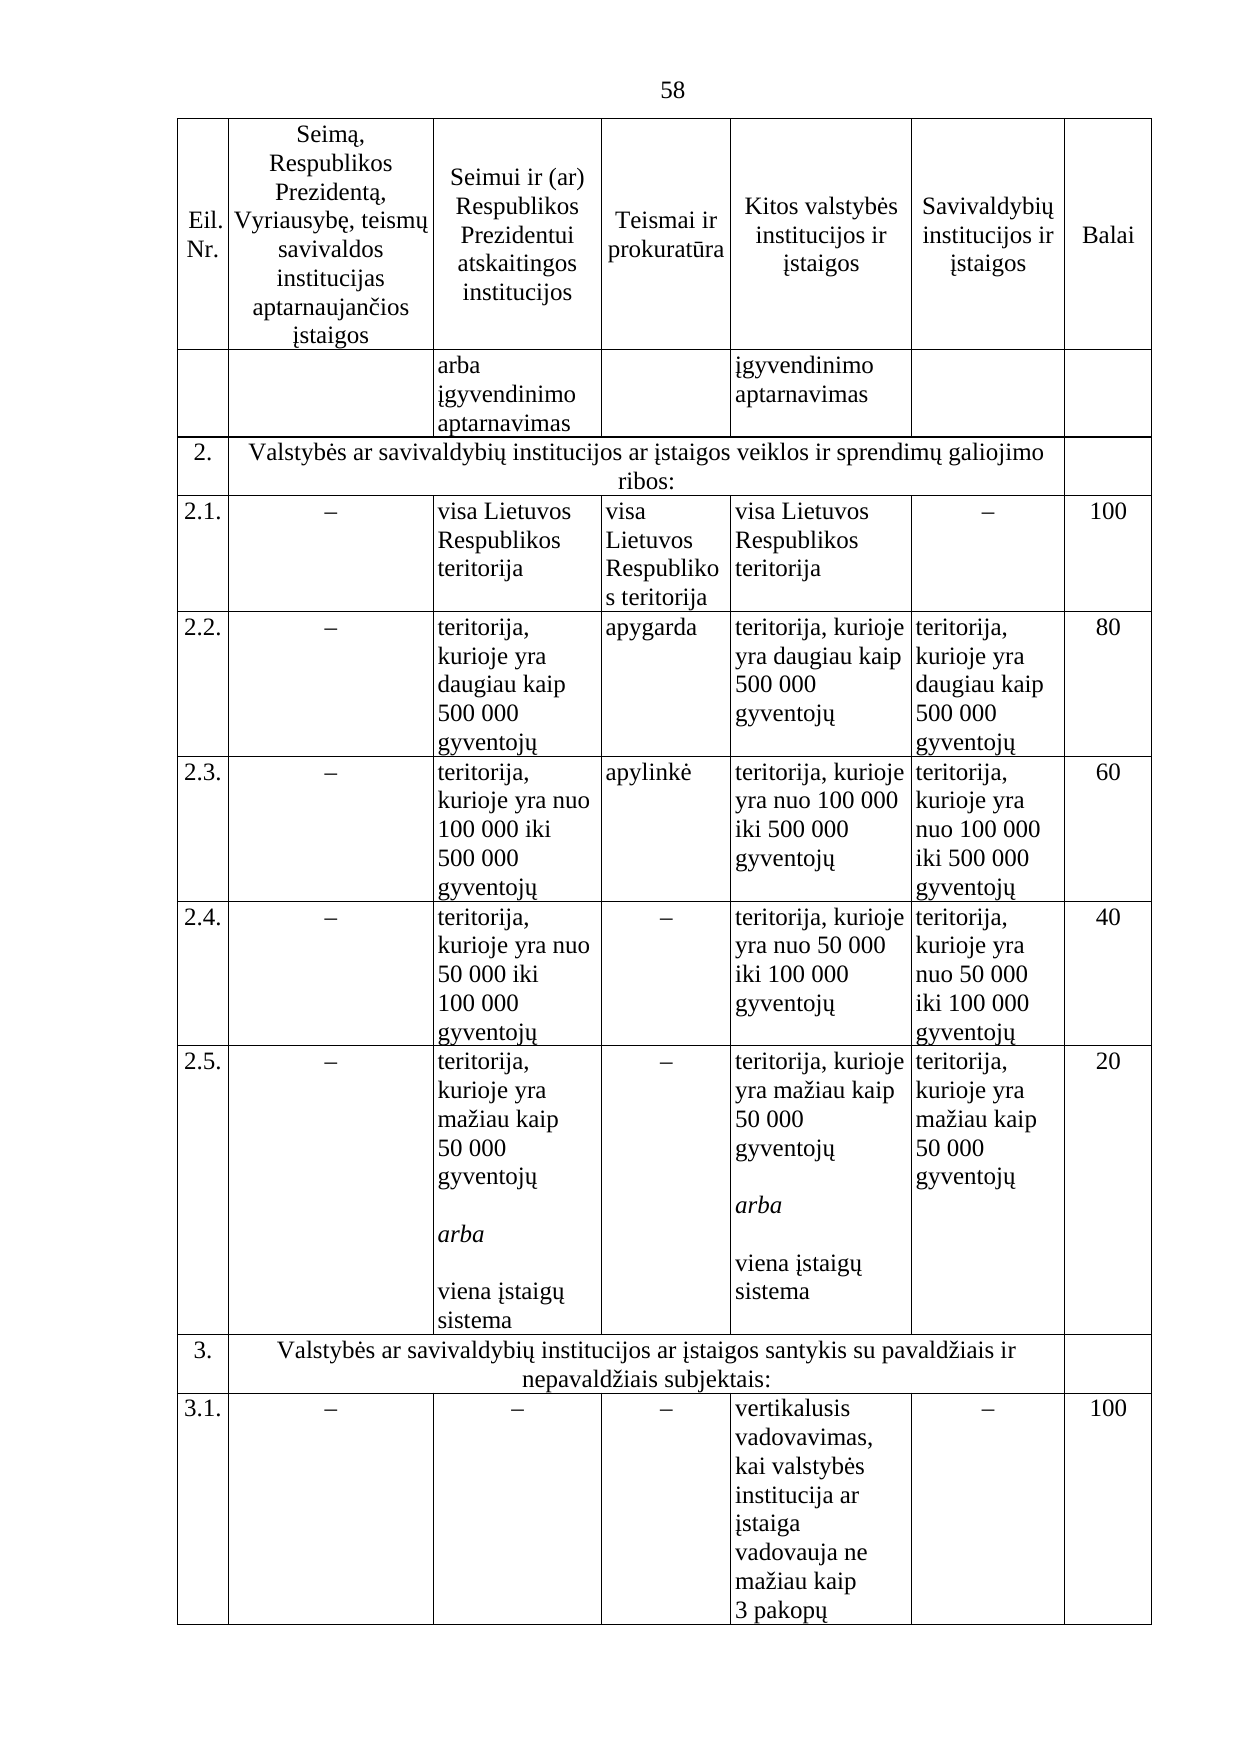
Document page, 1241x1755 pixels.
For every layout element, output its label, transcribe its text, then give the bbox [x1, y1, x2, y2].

table_cell – [602, 1394, 730, 1623]
table_cell [229, 350, 433, 436]
table_header Teismai ir prokuratūra [602, 119, 730, 349]
table_cell 2.5. [178, 1046, 228, 1334]
table_cell visa Lietuvos Respublikos teritorija [602, 496, 730, 611]
table_cell 3. [178, 1335, 228, 1392]
table_cell – [229, 496, 433, 611]
table_cell visa Lietuvos Respublikos teritorija [731, 496, 911, 611]
table_cell vertikalusis vadovavimas, kai valstybės institucija ar įstaiga vadovauja ne mažiau kaip 3 pakopų [731, 1394, 911, 1623]
table_header Savivaldybių institucijos ir įstaigos [912, 119, 1064, 349]
table_cell teritorija, kurioje yra daugiau kaip 500 000 gyventojų [434, 612, 601, 756]
table_header Seimui ir (ar) Respublikos Prezidentui atskaitingos institucijos [434, 119, 601, 349]
table_cell – [434, 1394, 601, 1623]
table_cell 2.3. [178, 757, 228, 901]
table_cell 100 [1065, 496, 1151, 611]
table_cell teritorija, kurioje yra nuo 100 000 iki 500 000 gyventojų [912, 757, 1064, 901]
table_cell teritorija, kurioje yra nuo 50 000 iki 100 000 gyventojų [912, 902, 1064, 1045]
table_cell – [229, 902, 433, 1045]
table_cell [178, 350, 228, 436]
table_cell [1065, 1335, 1151, 1392]
table_cell apylinkė [602, 757, 730, 901]
table_cell teritorija, kurioje yra mažiau kaip 50 000 gyventojų [912, 1046, 1064, 1334]
table_cell – [912, 1394, 1064, 1623]
table_cell arba įgyvendinimo aptarnavimas [434, 350, 601, 436]
table_cell 40 [1065, 902, 1151, 1045]
table_cell – [229, 1046, 433, 1334]
table_cell 80 [1065, 612, 1151, 756]
table_cell [602, 350, 730, 436]
table_cell teritorija, kurioje yra nuo 50 000 iki 100 000 gyventojų [434, 902, 601, 1045]
table_cell teritorija, kurioje yra daugiau kaip 500 000 gyventojų [912, 612, 1064, 756]
table_cell 3.1. [178, 1394, 228, 1623]
table_cell 2.4. [178, 902, 228, 1045]
table_cell – [602, 902, 730, 1045]
table_cell – [602, 1046, 730, 1334]
table_cell teritorija, kurioje yra mažiau kaip 50 000 gyventojų arba viena įstaigų sistema [731, 1046, 911, 1334]
table_cell teritorija, kurioje yra nuo 50 000 iki 100 000 gyventojų [731, 902, 911, 1045]
table_cell teritorija, kurioje yra nuo 100 000 iki 500 000 gyventojų [731, 757, 911, 901]
table_cell Valstybės ar savivaldybių institucijos ar įstaigos veiklos ir sprendimų galiojimo ribos: [229, 438, 1064, 495]
table_cell [912, 350, 1064, 436]
table_cell – [912, 496, 1064, 611]
table_cell 100 [1065, 1394, 1151, 1623]
table_header Kitos valstybės institucijos ir įstaigos [731, 119, 911, 349]
table_header Balai [1065, 119, 1151, 349]
table_cell teritorija, kurioje yra nuo 100 000 iki 500 000 gyventojų [434, 757, 601, 901]
table_cell – [229, 612, 433, 756]
table_cell 20 [1065, 1046, 1151, 1334]
table_cell apygarda [602, 612, 730, 756]
table_cell [1065, 350, 1151, 436]
table_cell 2.1. [178, 496, 228, 611]
table_cell – [229, 1394, 433, 1623]
table_cell [1065, 438, 1151, 495]
table_cell 2.2. [178, 612, 228, 756]
table_cell įgyvendinimo aptarnavimas [731, 350, 911, 436]
table_cell Valstybės ar savivaldybių institucijos ar įstaigos santykis su pavaldžiais ir nepavaldžiais subjektais: [229, 1335, 1064, 1392]
table_header Seimą, Respublikos Prezidentą, Vyriausybę, teismų savivaldos institucijas aptarnaujančios įstaigos [229, 119, 433, 349]
table_cell – [229, 757, 433, 901]
table_cell visa Lietuvos Respublikos teritorija [434, 496, 601, 611]
table_cell 60 [1065, 757, 1151, 901]
table_cell 2. [178, 438, 228, 495]
table_header Eil. Nr. [178, 119, 228, 349]
table_cell teritorija, kurioje yra daugiau kaip 500 000 gyventojų [731, 612, 911, 756]
table_cell teritorija, kurioje yra mažiau kaip 50 000 gyventojų arba viena įstaigų sistema [434, 1046, 601, 1334]
